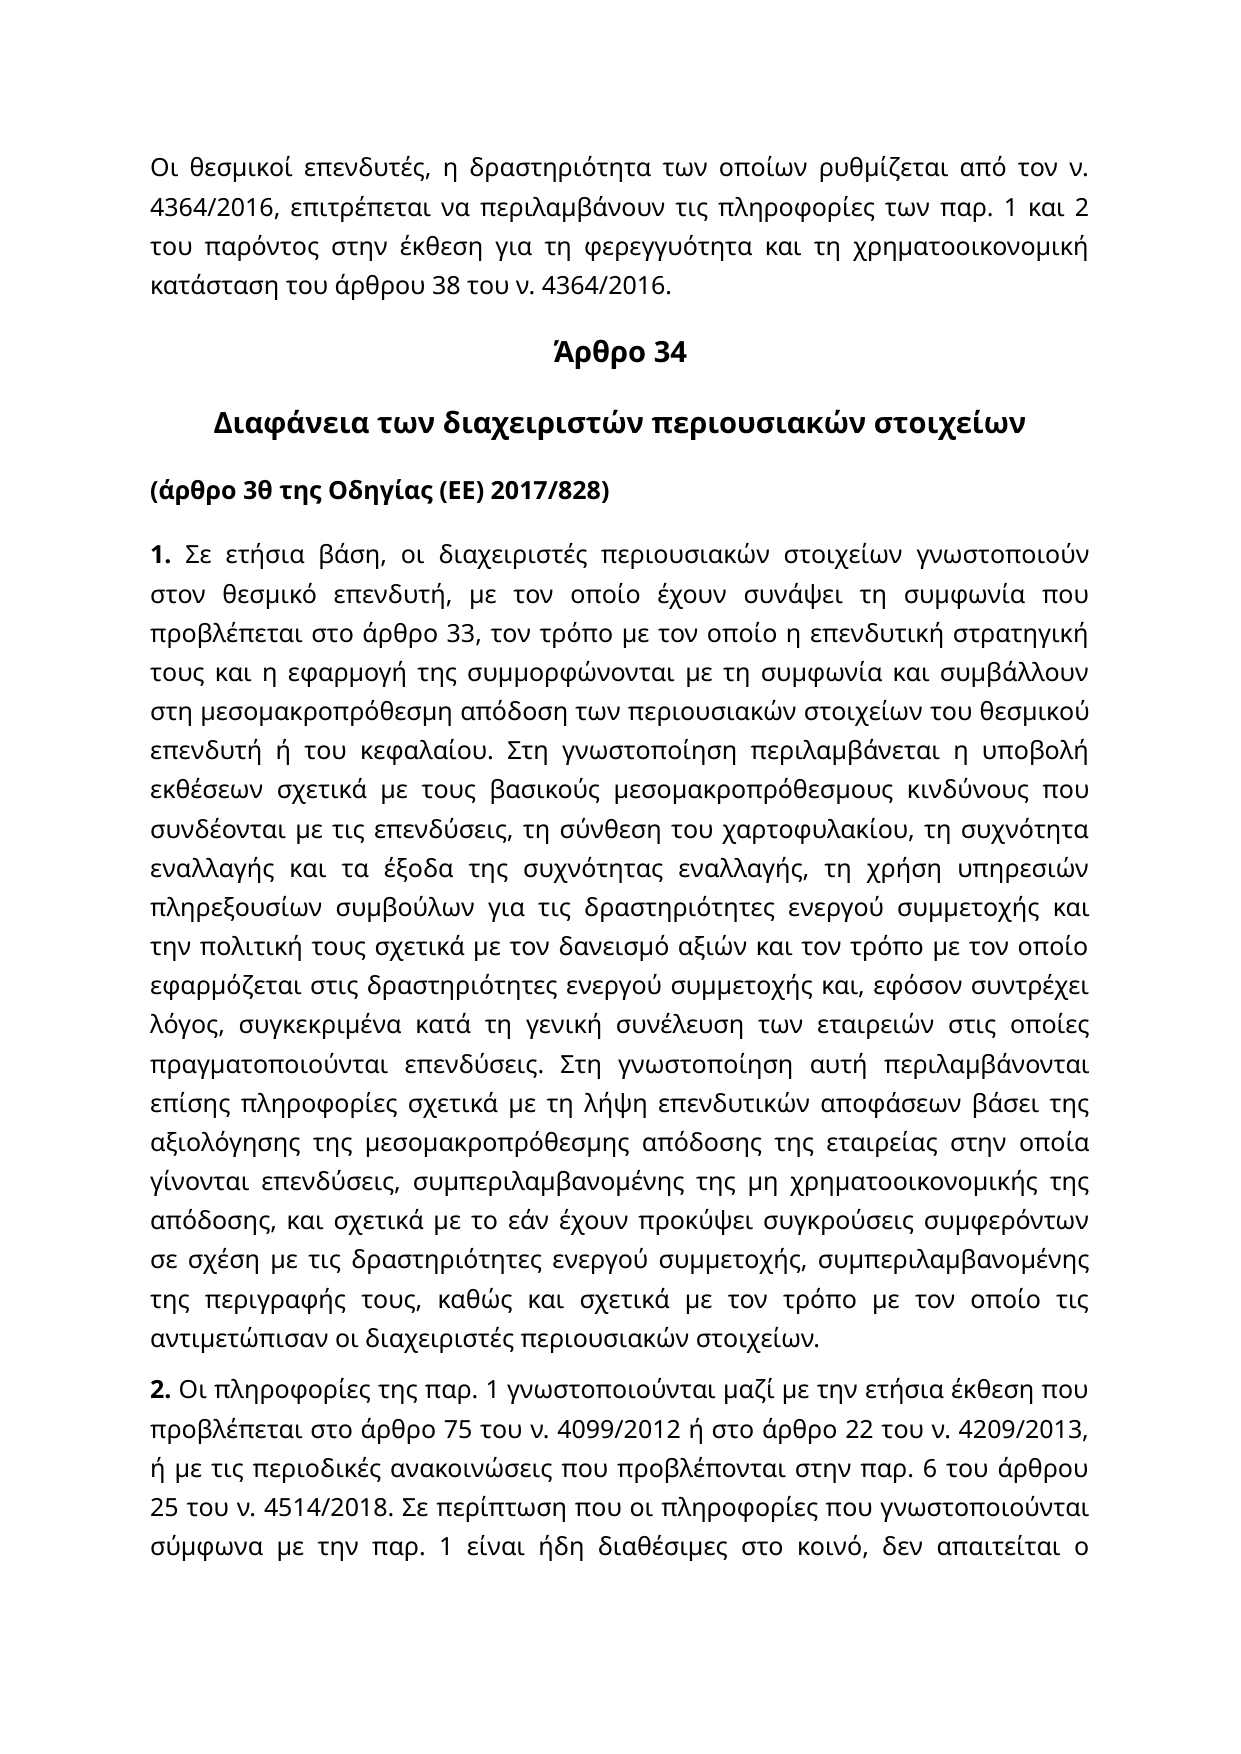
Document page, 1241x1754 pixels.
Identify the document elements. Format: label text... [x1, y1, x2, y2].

text 1. Σε ετήσια βάση, οι διαχειριστές περιουσιακών στοιχείων γνωστοποιούν στον θεσμικό επενδυτή, με τον οποίο έχουν συνάψει τη συμφωνία που προβλέπεται στο άρθρο 33, τον τρόπο με τον οποίο η επενδυτική στρατηγική τους και η εφαρμογή της συμμορφώνονται με τη συμφωνία και συμβάλλουν στη μεσομακροπρόθεσμη απόδοση των περιουσιακών στοιχείων του θεσμικού επενδυτή ή του κεφαλαίου. Στη γνωστοποίηση περιλαμβάνεται η υποβολή εκθέσεων σχετικά με τους βασικούς μεσομακροπρόθεσμους κινδύνους που συνδέονται με τις επενδύσεις, τη σύνθεση του χαρτοφυλακίου, τη συχνότητα εναλλαγής και τα έξοδα της συχνότητας εναλλαγής, τη χρήση υπηρεσιών πληρεξουσίων συμβούλων για τις δραστηριότητες ενεργού συμμετοχής και την πολιτική τους σχετικά με τον δανεισμό αξιών και τον τρόπο με τον οποίο εφαρμόζεται στις δραστηριότητες ενεργού συμμετοχής και, εφόσον συντρέχει λόγος, συγκεκριμένα κατά τη γενική συνέλευση των εταιρειών στις οποίες πραγματοποιούνται επενδύσεις. Στη γνωστοποίηση αυτή περιλαμβάνονται επίσης πληροφορίες σχετικά με τη λήψη επενδυτικών αποφάσεων βάσει της αξιολόγησης της μεσομακροπρόθεσμης απόδοσης της εταιρείας στην οποία γίνονται επενδύσεις, συμπεριλαμβανομένης της μη χρηματοοικονομικής της απόδοσης, και σχετικά με το εάν έχουν προκύψει συγκρούσεις συμφερόντων σε σχέση με τις δραστηριότητες ενεργού συμμετοχής, συμπεριλαμβανομένης της περιγραφής τους, καθώς και σχετικά με τον τρόπο με τον οποίο τις αντιμετώπισαν οι διαχειριστές περιουσιακών στοιχείων. [150, 537, 1090, 1354]
text 2. Οι πληροφορίες της παρ. 1 γνωστοποιούνται μαζί με την ετήσια έκθεση που προβλέπεται στο άρθρο 75 του ν. 4099/2012 ή στο άρθρο 22 του ν. 4209/2013, ή με τις περιοδικές ανακοινώσεις που προβλέπονται στην παρ. 6 του άρθρου 25 του ν. 4514/2018. Σε περίπτωση που οι πληροφορίες που γνωστοποιούνται σύμφωνα με την παρ. 1 είναι ήδη διαθέσιμες στο κοινό, δεν απαιτείται ο [150, 1372, 1090, 1563]
subtitle Διαφάνεια των διαχειριστών περιουσιακών στοιχείων [150, 402, 1090, 442]
text Οι θεσμικοί επενδυτές, η δραστηριότητα των οποίων ρυθμίζεται από τον ν. 4364/2016, επιτρέπεται να περιλαμβάνουν τις πληροφορίες των παρ. 1 και 2 του παρόντος στην έκθεση για τη φερεγγυότητα και τη χρηματοοικονομική κατάσταση του άρθρου 38 του ν. 4364/2016. [150, 150, 1090, 302]
subtitle Άρθρο 34 [150, 332, 1090, 371]
text (άρθρο 3θ της Οδηγίας (ΕΕ) 2017/828) [150, 473, 1090, 507]
